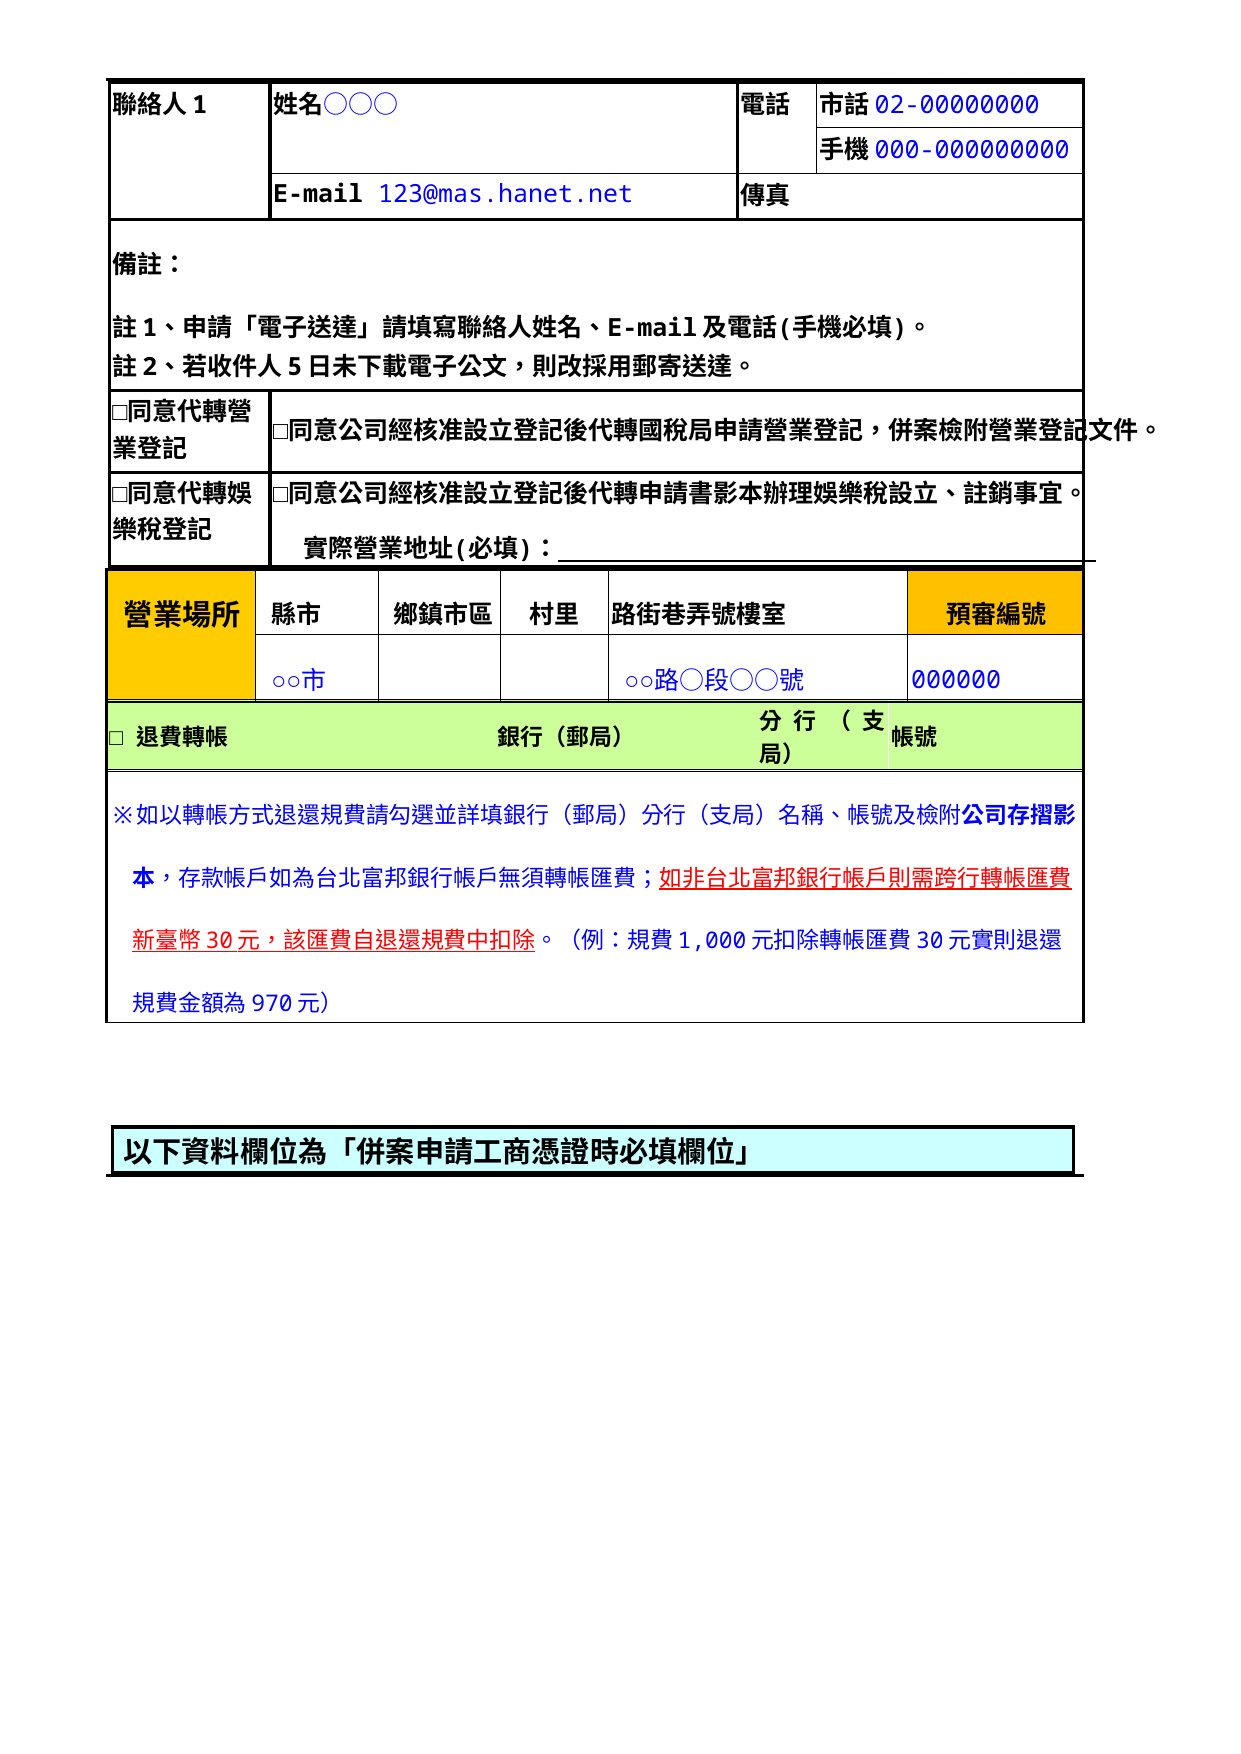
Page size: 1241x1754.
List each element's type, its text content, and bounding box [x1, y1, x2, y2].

table_cell □同意公司經核准設立登記後代轉申請書影本辦理娛樂稅設立、註銷事宜。 實際營業地址(必填)： [272, 474, 1082, 565]
table_cell ○○市 [256, 635, 378, 699]
table_header 市話02-00000000 [817, 84, 1082, 127]
table_cell [256, 703, 495, 769]
table_cell 手機000-000000000 [817, 128, 1082, 172]
table_cell 縣市 [256, 571, 378, 634]
table_cell 村里 [501, 571, 608, 634]
table_header 聯絡人1 [111, 84, 268, 218]
table_header 電話 [739, 84, 816, 172]
table_cell 路街巷弄號樓室 [609, 571, 907, 634]
table_cell 營業場所 [108, 571, 255, 699]
table_cell ※如以轉帳方式退還規費請勾選並詳填銀行（郵局）分行（支局）名稱、帳號及檢附公司存摺影本，存款帳戶如為台北富邦銀行帳戶無須轉帳匯費；如非台北富邦銀行帳戶則需跨行轉帳匯費新臺幣30元，該匯費自退還規費中扣除。（例：規費1,000元扣除轉帳匯費30元實則退還規費金額為970元） [108, 772, 1082, 1022]
table_cell 000000 [908, 635, 1082, 699]
table_cell [106, 1091, 1083, 1174]
table_cell 鄉鎮市區 [379, 571, 500, 634]
table_cell □同意代轉娛樂稅登記 [111, 474, 268, 565]
table_cell [106, 1023, 1083, 1091]
table_cell 預審編號 [908, 571, 1082, 634]
table_cell □同意代轉營業登記 [111, 392, 268, 471]
table_cell 備註： 註1、申請「電子送達」請填寫聯絡人姓名、E-mail及電話(手機必填)。 註2、若收件人5日未下載電子公文，則改採用郵寄送達。 [111, 221, 1082, 389]
table_cell 分行（支局） [756, 703, 888, 769]
table_cell □同意公司經核准設立登記後代轉國稅局申請營業登記，併案檢附營業登記文件。 [272, 392, 1082, 471]
table_cell 銀行（郵局） [495, 703, 645, 769]
table_cell [501, 635, 608, 699]
table_header 以下資料欄位為「併案申請工商憑證時必填欄位」 [114, 1129, 1072, 1171]
table_cell E-mail 123@mas.hanet.net [272, 174, 736, 218]
table_cell 帳號 [889, 703, 1082, 769]
table_cell [645, 703, 756, 769]
table_cell 傳真 [739, 174, 1082, 218]
table_header 姓名○○○ [272, 84, 736, 172]
table_cell □ 退費轉帳 [108, 703, 256, 769]
table_cell [379, 635, 500, 699]
table_cell ○○路○段○○號 [609, 635, 907, 699]
